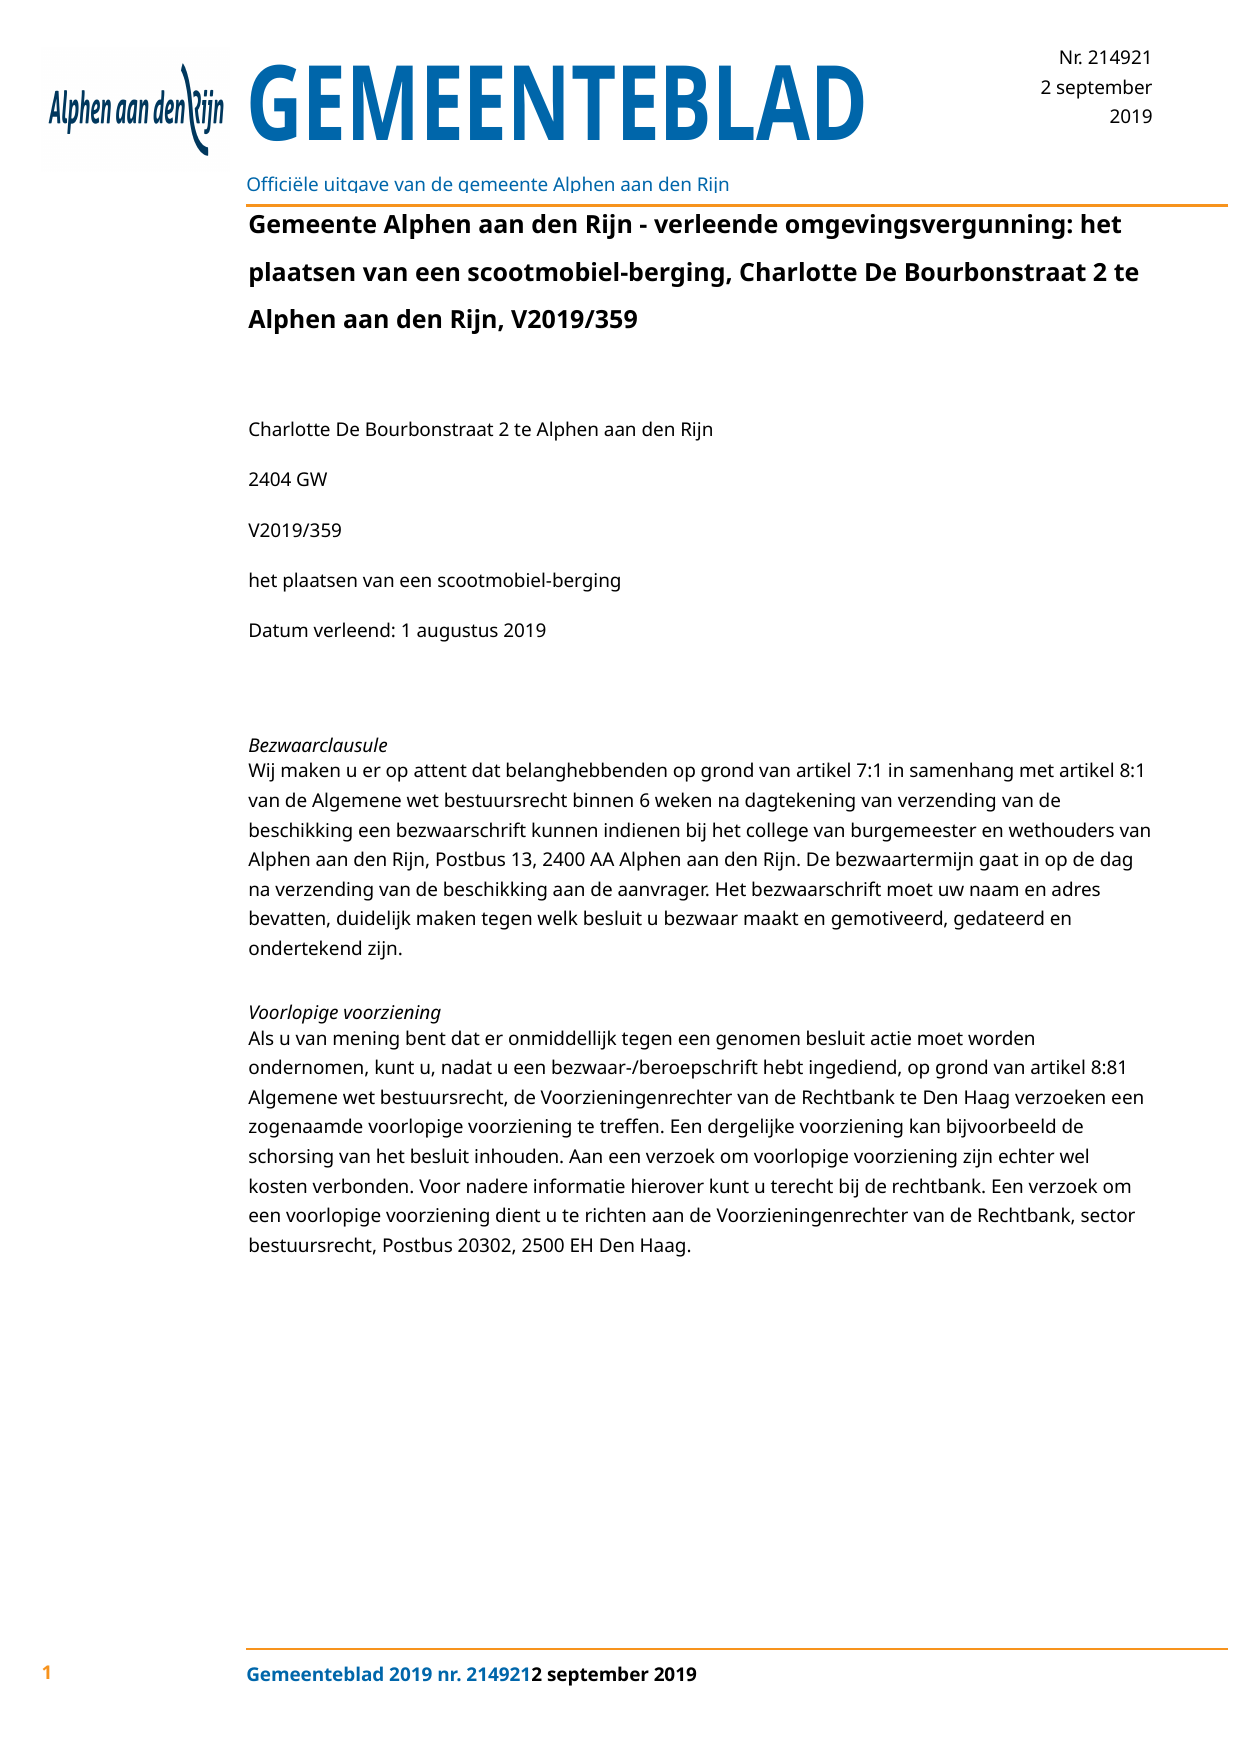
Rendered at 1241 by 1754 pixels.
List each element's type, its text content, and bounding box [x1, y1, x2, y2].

text Charlotte De Bourbonstraat 2 te Alphen aan den Rijn [248, 416, 1152, 442]
text het plaatsen van een scootmobiel-berging [248, 567, 1152, 593]
text Bezwaarclausule [248, 732, 1152, 758]
text Voorlopige voorziening [248, 999, 1152, 1025]
text Wij maken u er op attent dat belanghebbenden op grond van artikel 7:1 in samenhang met artikel 8:1 van de Algemene wet bestuursrecht binnen 6 weken na dagtekening van verzending van de beschikking een bezwaarschrift kunnen indienen bij het college van burgemeester en wethouders van Alphen aan den Rijn, Postbus 13, 2400 AA Alphen aan den Rijn. De bezwaartermijn gaat in op de dag na verzending van de beschikking aan de aanvrager. Het bezwaarschrift moet uw naam en adres bevatten, duidelijk maken tegen welk besluit u bezwaar maakt en gemotiveerd, gedateerd en ondertekend zijn. [248, 758, 1152, 961]
text Gemeente Alphen aan den Rijn - verleende omgevingsvergunning: het plaatsen van een scootmobiel-berging, Charlotte De Bourbonstraat 2 te Alphen aan den Rijn, V2019/359 [248, 207, 1152, 336]
picture [41, 47, 231, 172]
text 2404 GW [248, 466, 1152, 492]
text Datum verleend: 1 augustus 2019 [248, 618, 1152, 643]
text V2019/359 [248, 517, 1152, 542]
text Als u van mening bent dat er onmiddellijk tegen een genomen besluit actie moet worden ondernomen, kunt u, nadat u een bezwaar-/beroepschrift hebt ingediend, op grond van artikel 8:81 Algemene wet bestuursrecht, de Voorzieningenrechter van de Rechtbank te Den Haag verzoeken een zogenaamde voorlopige voorziening te treffen. Een dergelijke voorziening kan bijvoorbeeld de schorsing van het besluit inhouden. Aan een verzoek om voorlopige voorziening zijn echter wel kosten verbonden. Voor nadere informatie hierover kunt u terecht bij de rechtbank. Een verzoek om een voorlopige voorziening dient u te richten aan de Voorzieningenrechter van de Rechtbank, sector bestuursrecht, Postbus 20302, 2500 EH Den Haag. [248, 1025, 1152, 1258]
